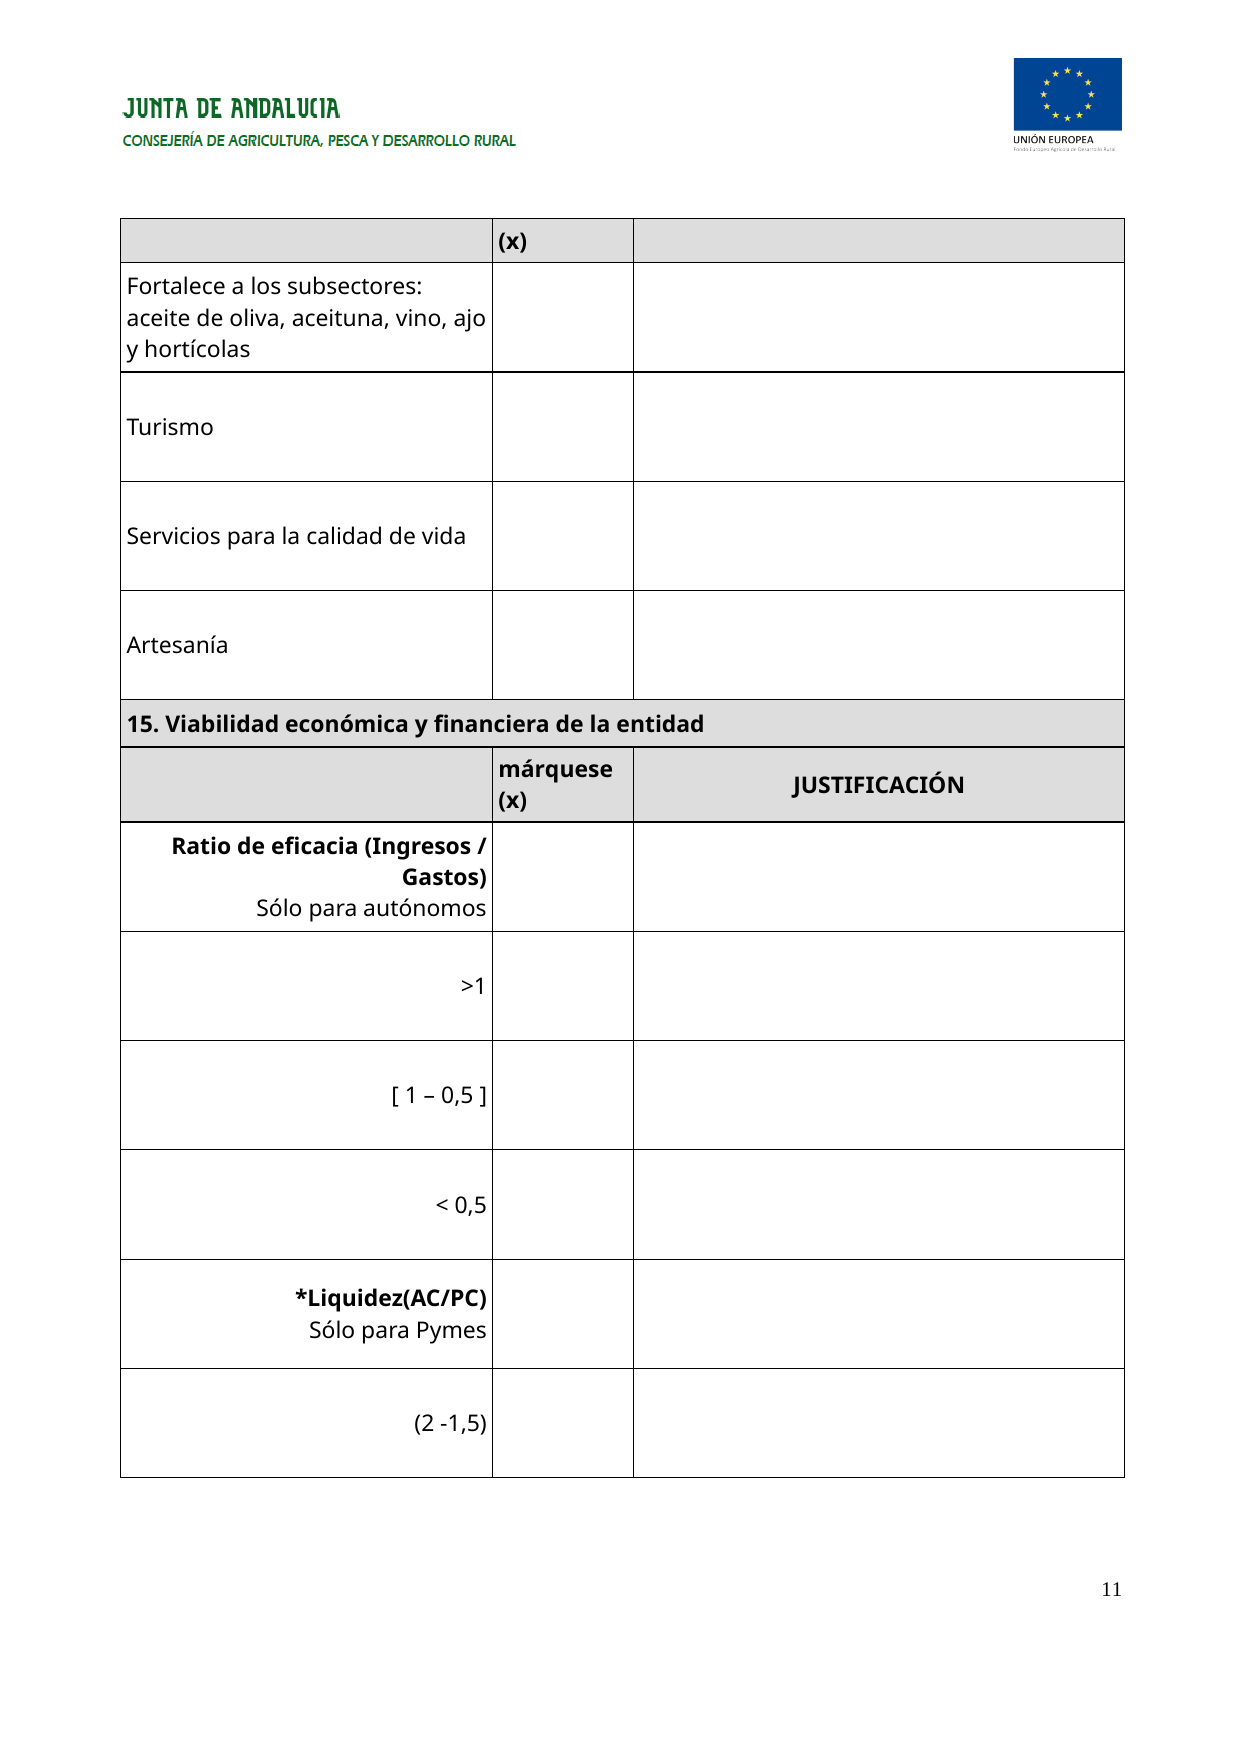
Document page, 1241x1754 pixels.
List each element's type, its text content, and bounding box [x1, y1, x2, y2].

table_cell [634, 1150, 1124, 1258]
table_cell [493, 1260, 633, 1368]
table_cell [493, 591, 633, 699]
table_cell Fortalece a los subsectores: aceite de oliva, aceituna, vino, ajo y hortícolas [121, 263, 492, 371]
table_cell [634, 219, 1124, 262]
table_cell [634, 932, 1124, 1040]
table_cell Servicios para la calidad de vida [121, 482, 492, 590]
table_cell [493, 1041, 633, 1149]
table_cell [493, 1369, 633, 1477]
table_cell (x) [493, 219, 633, 262]
table_cell [493, 373, 633, 481]
table_cell [634, 823, 1124, 931]
table_cell [634, 482, 1124, 590]
table_cell [634, 1260, 1124, 1368]
table_cell [634, 1041, 1124, 1149]
table_cell JUSTIFICACIÓN [634, 748, 1124, 821]
table_cell [121, 748, 492, 821]
table_cell [634, 373, 1124, 481]
picture [1013, 58, 1122, 152]
table_cell [634, 1369, 1124, 1477]
table_cell 15. Viabilidad económica y financiera de la entidad [121, 700, 1124, 746]
table_cell < 0,5 [121, 1150, 492, 1258]
table_cell [493, 482, 633, 590]
table_cell >1 [121, 932, 492, 1040]
table_cell Artesanía [121, 591, 492, 699]
table_cell Turismo [121, 373, 492, 481]
table_cell [493, 932, 633, 1040]
table_cell (2 -1,5) [121, 1369, 492, 1477]
table_cell [493, 263, 633, 371]
table_cell *Liquidez(AC/PC) Sólo para Pymes [121, 1260, 492, 1368]
table_cell [634, 591, 1124, 699]
table_cell [121, 219, 492, 262]
picture [122, 94, 521, 149]
table_cell [634, 263, 1124, 371]
table_cell [493, 823, 633, 931]
table_cell Ratio de eficacia (Ingresos / Gastos) Sólo para autónomos [121, 823, 492, 931]
table_cell [ 1 – 0,5 ] [121, 1041, 492, 1149]
table_cell [493, 1150, 633, 1258]
table_cell márquese (x) [493, 748, 633, 821]
